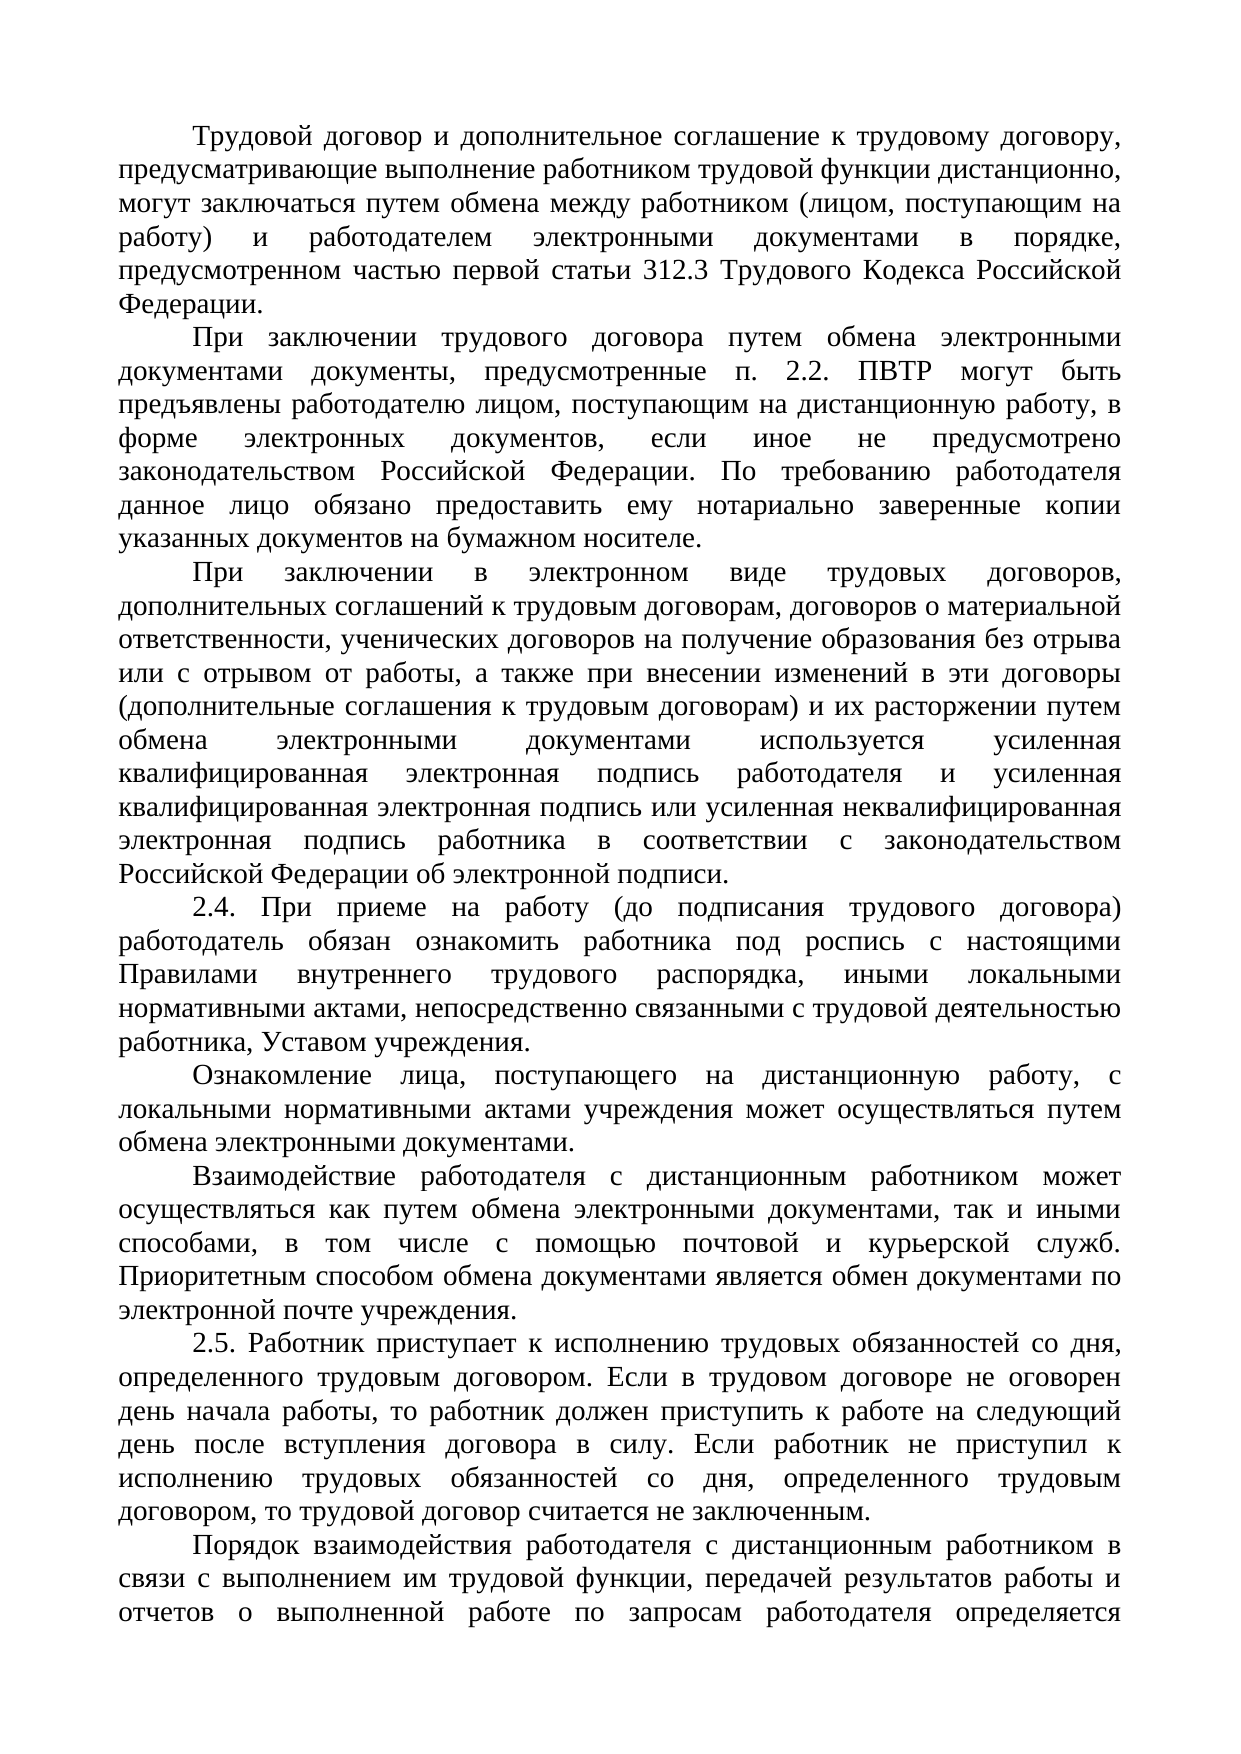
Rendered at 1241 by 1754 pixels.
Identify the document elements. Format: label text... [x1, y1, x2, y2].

text При заключении в электронном виде трудовых договоров, дополнительных соглашений к трудовым договорам, договоров о материальной ответственности, ученических договоров на получение образования без отрыва или с отрывом от работы, а также при внесении изменений в эти договоры (дополнительные соглашения к трудовым договорам) и их расторжении путем обмена электронными документами используется усиленная квалифицированная электронная подпись работодателя и усиленная квалифицированная электронная подпись или усиленная неквалифицированная электронная подпись работника в соответствии с законодательством Российской Федерации об электронной подписи. [118, 554, 1122, 889]
text Трудовой договор и дополнительное соглашение к трудовому договору, предусматривающие выполнение работником трудовой функции дистанционно, могут заключаться путем обмена между работником (лицом, поступающим на работу) и работодателем электронными документами в порядке, предусмотренном частью первой статьи 312.3 Трудового Кодекса Российской Федерации. [118, 118, 1122, 319]
text 2.5. Работник приступает к исполнению трудовых обязанностей со дня, определенного трудовым договором. Если в трудовом договоре не оговорен день начала работы, то работник должен приступить к работе на следующий день после вступления договора в силу. Если работник не приступил к исполнению трудовых обязанностей со дня, определенного трудовым договором, то трудовой договор считается не заключенным. [118, 1326, 1122, 1527]
text Порядок взаимодействия работодателя с дистанционным работником в связи с выполнением им трудовой функции, передачей результатов работы и отчетов о выполненной работе по запросам работодателя определяется [118, 1527, 1122, 1627]
text Взаимодействие работодателя с дистанционным работником может осуществляться как путем обмена электронными документами, так и иными способами, в том числе с помощью почтовой и курьерской служб. Приоритетным способом обмена документами является обмен документами по электронной почте учреждения. [118, 1158, 1122, 1326]
text Ознакомление лица, поступающего на дистанционную работу, с локальными нормативными актами учреждения может осуществляться путем обмена электронными документами. [118, 1057, 1122, 1158]
text 2.4. При приеме на работу (до подписания трудового договора) работодатель обязан ознакомить работника под роспись с настоящими Правилами внутреннего трудового распорядка, иными локальными нормативными актами, непосредственно связанными с трудовой деятельностью работника, Уставом учреждения. [118, 889, 1122, 1057]
text При заключении трудового договора путем обмена электронными документами документы, предусмотренные п. 2.2. ПВТР могут быть предъявлены работодателю лицом, поступающим на дистанционную работу, в форме электронных документов, если иное не предусмотрено законодательством Российской Федерации. По требованию работодателя данное лицо обязано предоставить ему нотариально заверенные копии указанных документов на бумажном носителе. [118, 319, 1122, 554]
